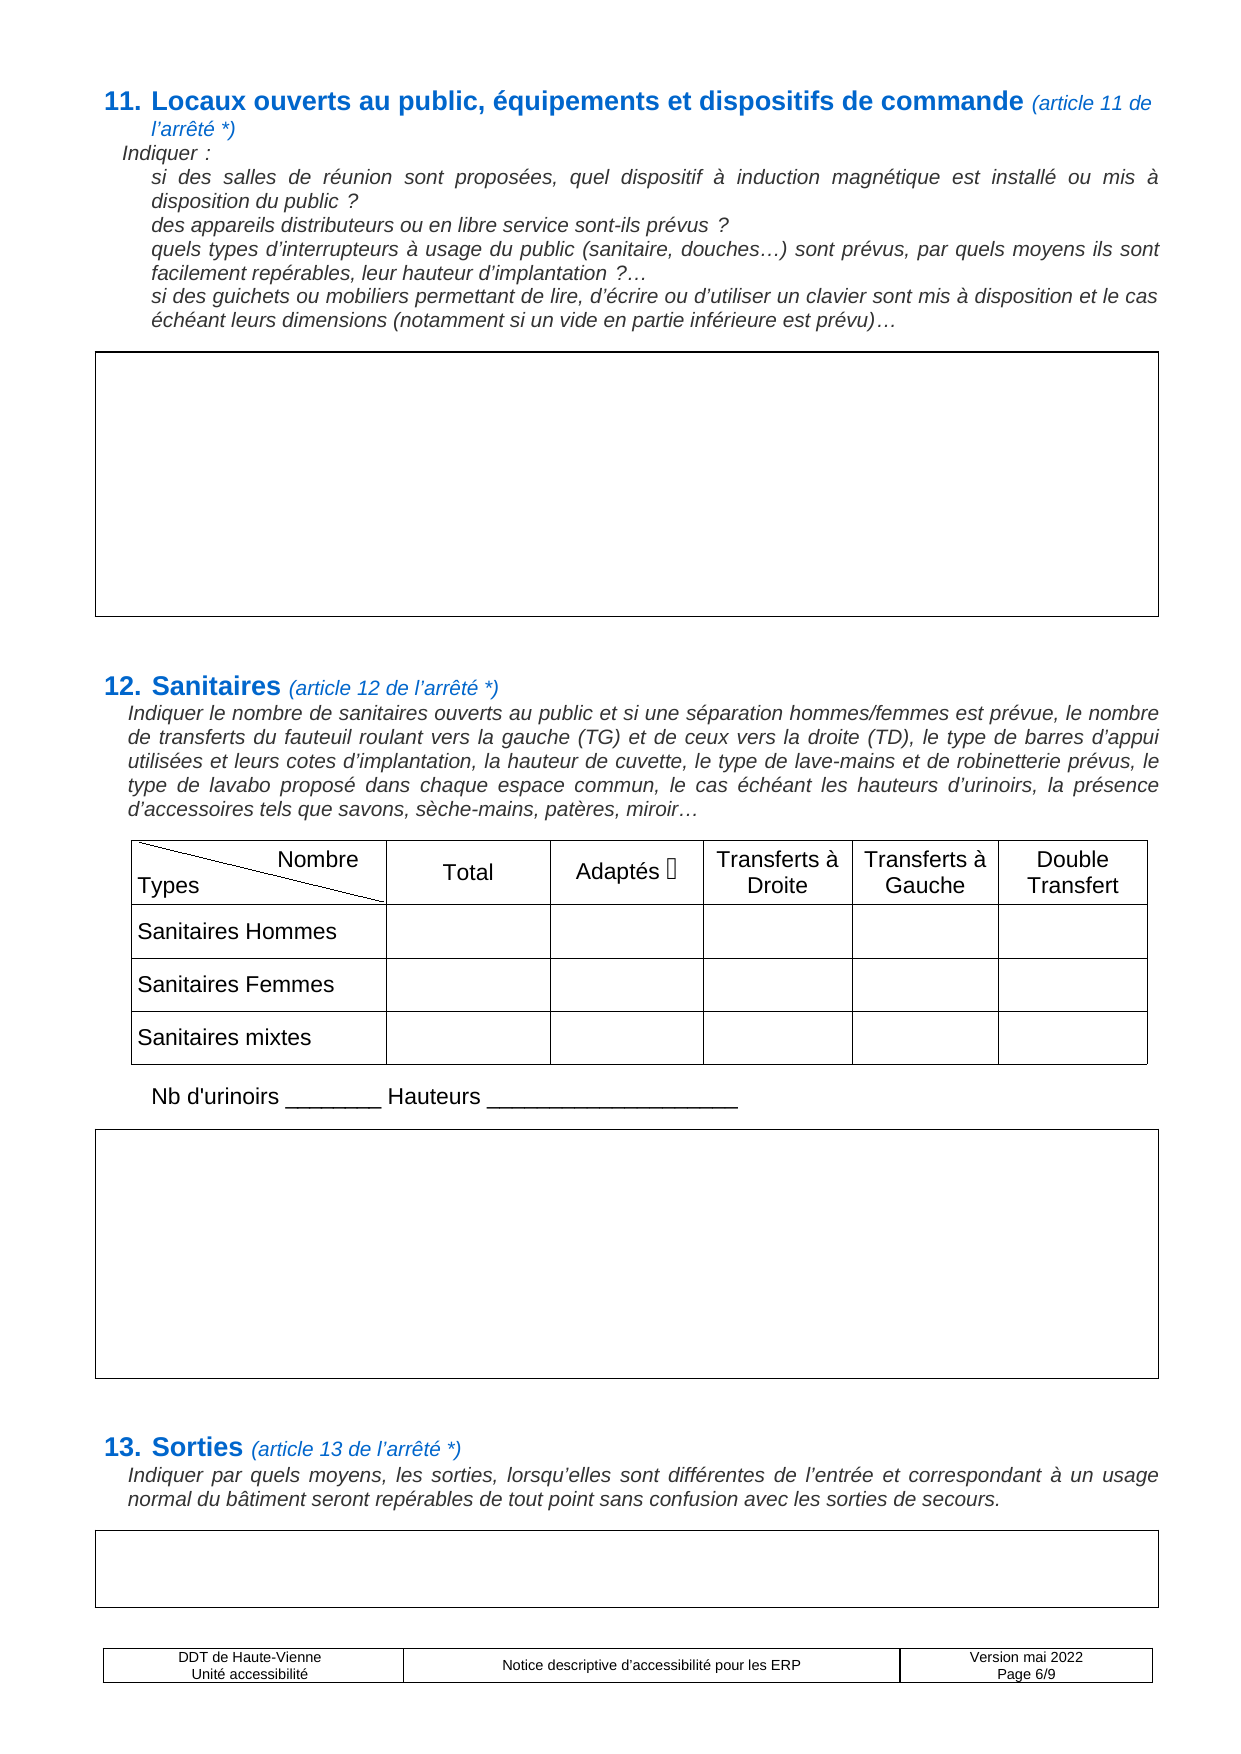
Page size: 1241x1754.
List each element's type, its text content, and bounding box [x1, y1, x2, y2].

table_cell Sanitaires Femmes [132, 959, 386, 1011]
table_cell [551, 959, 703, 1011]
text des appareils distributeurs ou en libre service sont-ils prévus ? [122, 212, 1162, 236]
table_cell Sanitaires mixtes [132, 1012, 386, 1064]
table_header Double Transfert [999, 841, 1147, 904]
table_cell Sanitaires Hommes [132, 905, 386, 957]
table_cell [551, 905, 703, 957]
text Indiquer le nombre de sanitaires ouverts au public et si une séparation hommes/femmes est prévue, le nombre de transferts du fauteuil roulant vers la gauche (TG) et de ceux vers la droite (TD), le type de barres d’appui utilisées et leurs cotes d’implantation, la hauteur de cuvette, le type de lave-mains et de robinetterie prévus, le type de lavabo proposé dans chaque espace commun, le cas échéant les hauteurs d’urinoirs, la présence d’accessoires tels que savons, sèche-mains, patères, miroir… [98, 701, 1162, 821]
list Locaux ouverts au public, équipements et dispositifs de commande (article 11 de l’arrêté *) [104, 85, 1162, 141]
table_header Adaptés  [551, 841, 703, 904]
table_cell [853, 959, 998, 1011]
text Indiquer par quels moyens, les sorties, lorsqu’elles sont différentes de l’entrée et correspondant à un usage normal du bâtiment seront repérables de tout point sans confusion avec les sorties de secours. [98, 1462, 1162, 1510]
table_cell [853, 905, 998, 957]
text Nb d'urinoirs Hauteurs [151, 1083, 1162, 1109]
list Sanitaires (article 12 de l’arrêté *) [104, 670, 1162, 701]
table_header [96, 353, 1158, 616]
table_header Total [387, 841, 550, 904]
table_header [96, 1130, 1158, 1377]
text si des guichets ou mobiliers permettant de lire, d’écrire ou d’utiliser un clavier sont mis à disposition et le cas échéant leurs dimensions (notamment si un vide en partie inférieure est prévu)… [122, 284, 1162, 332]
table_cell [704, 905, 852, 957]
table_cell [387, 1012, 550, 1064]
table_cell [999, 1012, 1147, 1064]
text si des salles de réunion sont proposées, quel dispositif à induction magnétique est installé ou mis à disposition du public ? [122, 164, 1162, 212]
table_cell [551, 1012, 703, 1064]
table_header Nombre Types [132, 841, 386, 904]
list Sorties (article 13 de l’arrêté *) [104, 1431, 1162, 1462]
table_cell [999, 959, 1147, 1011]
text quels types d’interrupteurs à usage du public (sanitaire, douches…) sont prévus, par quels moyens ils sont facilement repérables, leur hauteur d’implantation ?… [122, 236, 1162, 284]
table_cell [853, 1012, 998, 1064]
table_header [96, 1531, 1158, 1607]
table_cell [387, 905, 550, 957]
table_cell [704, 1012, 852, 1064]
table_header Transferts à Gauche [853, 841, 998, 904]
table_cell [704, 959, 852, 1011]
table_cell [387, 959, 550, 1011]
text Indiquer : [122, 141, 1162, 164]
table_cell [999, 905, 1147, 957]
table_header Transferts à Droite [704, 841, 852, 904]
